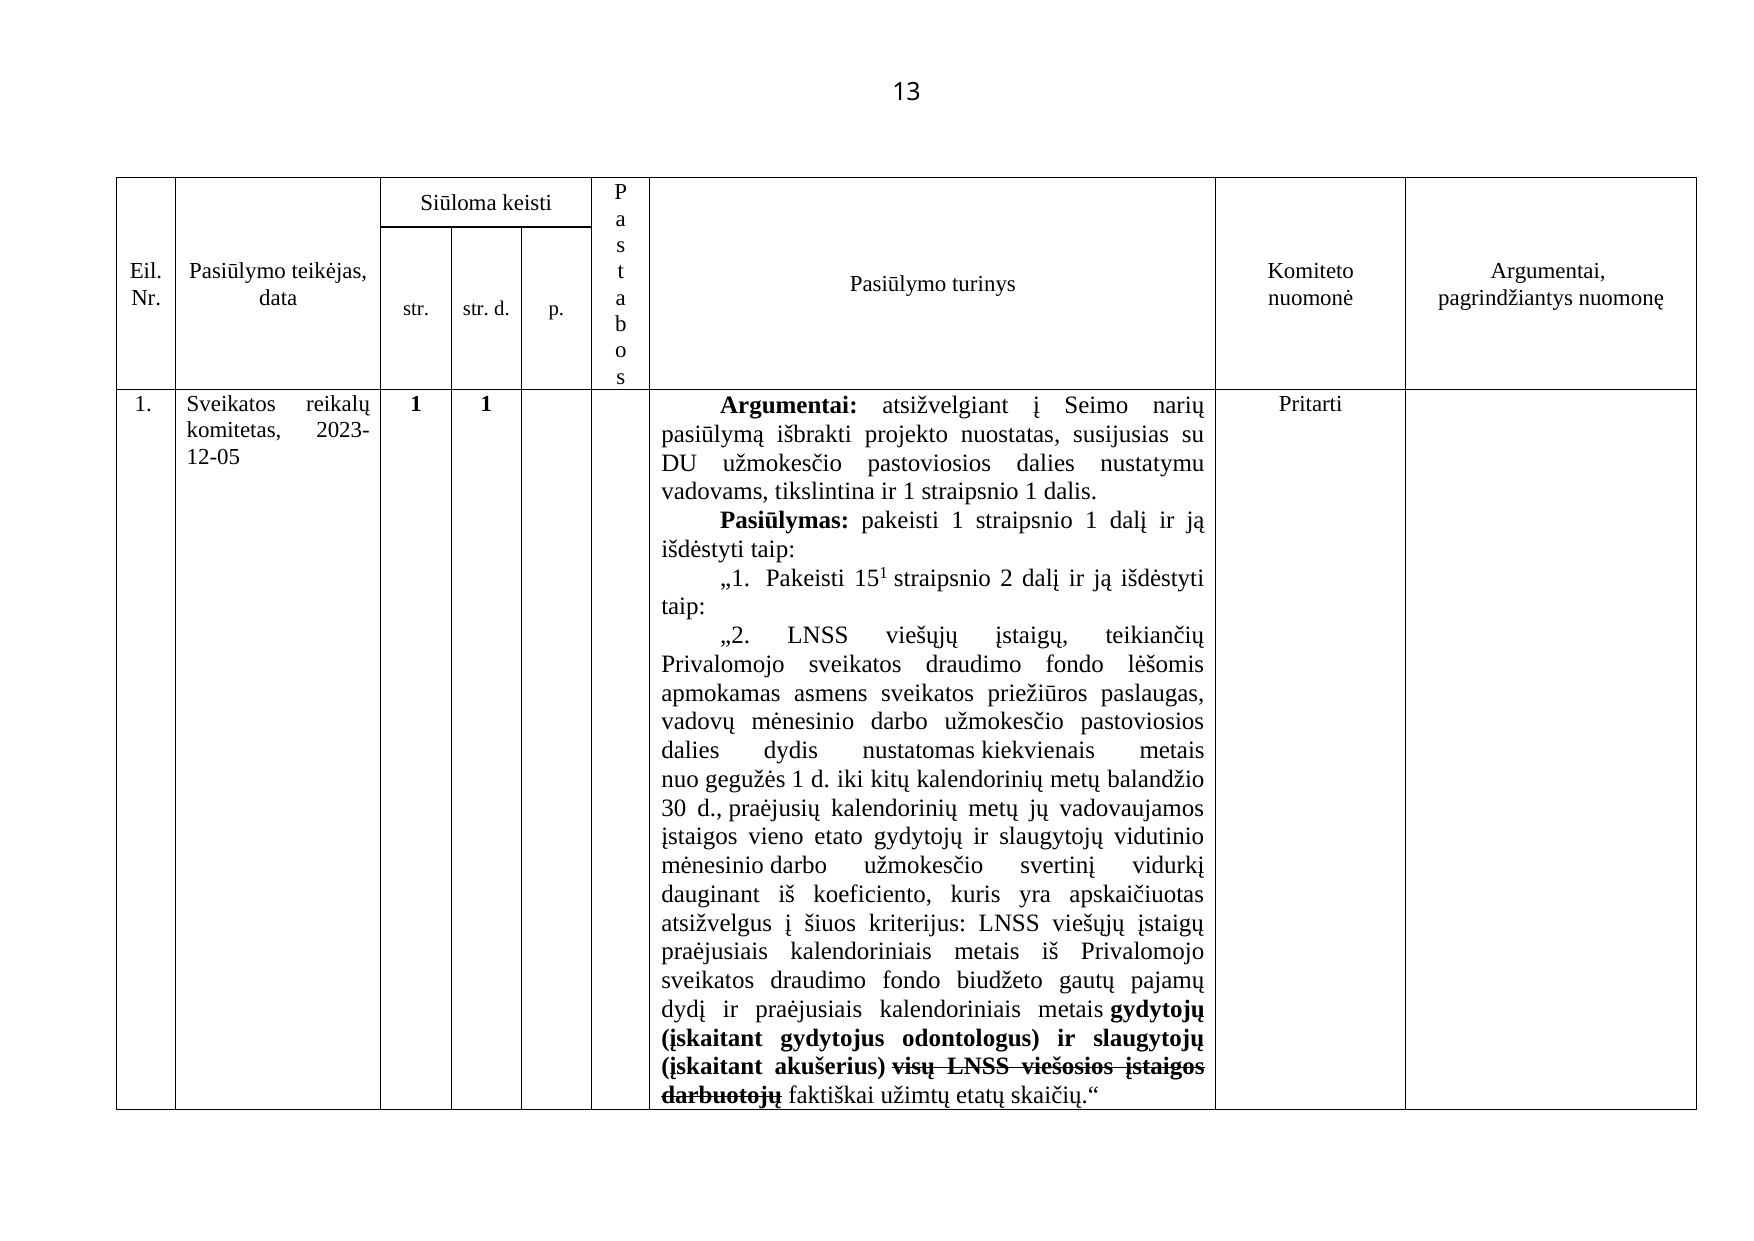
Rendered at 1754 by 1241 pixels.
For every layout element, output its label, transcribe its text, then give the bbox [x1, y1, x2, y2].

table_cell Argumentai: atsižvelgiant į Seimo narių pasiūlymą išbrakti projekto nuostatas, susijusias su DU užmokesčio pastoviosios dalies nustatymu vadovams, tikslintina ir 1 straipsnio 1 dalis. Pasiūlymas: pakeisti 1 straipsnio 1 dalį ir ją išdėstyti taip: „1. Pakeisti 151 straipsnio 2 dalį ir ją išdėstyti taip: „2. LNSS viešųjų įstaigų, teikiančių Privalomojo sveikatos draudimo fondo lėšomis apmokamas asmens sveikatos priežiūros paslaugas, vadovų mėnesinio darbo užmokesčio pastoviosios dalies dydis nustatomas kiekvienais metais nuo gegužės 1 d. iki kitų kalendorinių metų balandžio 30 d., praėjusių kalendorinių metų jų vadovaujamos įstaigos vieno etato gydytojų ir slaugytojų vidutinio mėnesinio darbo užmokesčio svertinį vidurkį dauginant iš koeficiento, kuris yra apskaičiuotas atsižvelgus į šiuos kriterijus: LNSS viešųjų įstaigų praėjusiais kalendoriniais metais iš Privalomojo sveikatos draudimo fondo biudžeto gautų pajamų dydį ir praėjusiais kalendoriniais metais gydytojų (įskaitant gydytojus odontologus) ir slaugytojų (įskaitant akušerius) visų LNSS viešosios įstaigos darbuotojų faktiškai užimtų etatų skaičių.“ [650, 390, 1215, 1109]
table_cell 1. [117, 390, 175, 1109]
table_header Pasiūlymo teikėjas, data [176, 178, 380, 389]
table_header Eil. Nr. [117, 178, 175, 389]
table_cell 1 [381, 390, 451, 1109]
table_header Pastabos [592, 178, 649, 389]
table_header Komiteto nuomonė [1216, 178, 1405, 389]
table_cell [522, 390, 591, 1109]
table_header Siūloma keisti [381, 178, 591, 226]
table_header Pasiūlymo turinys [650, 178, 1215, 389]
table_cell str. [381, 228, 451, 389]
table_cell Sveikatos reikalų komitetas, 2023-12-05 [176, 390, 380, 1109]
table_cell [592, 390, 649, 1109]
table_header Argumentai, pagrindžiantys nuomonę [1406, 178, 1696, 389]
table_cell str. d. [452, 228, 521, 389]
table_cell Pritarti [1216, 390, 1405, 1109]
table_cell p. [522, 228, 591, 389]
table_cell [1406, 390, 1696, 1109]
table_cell 1 [452, 390, 521, 1109]
